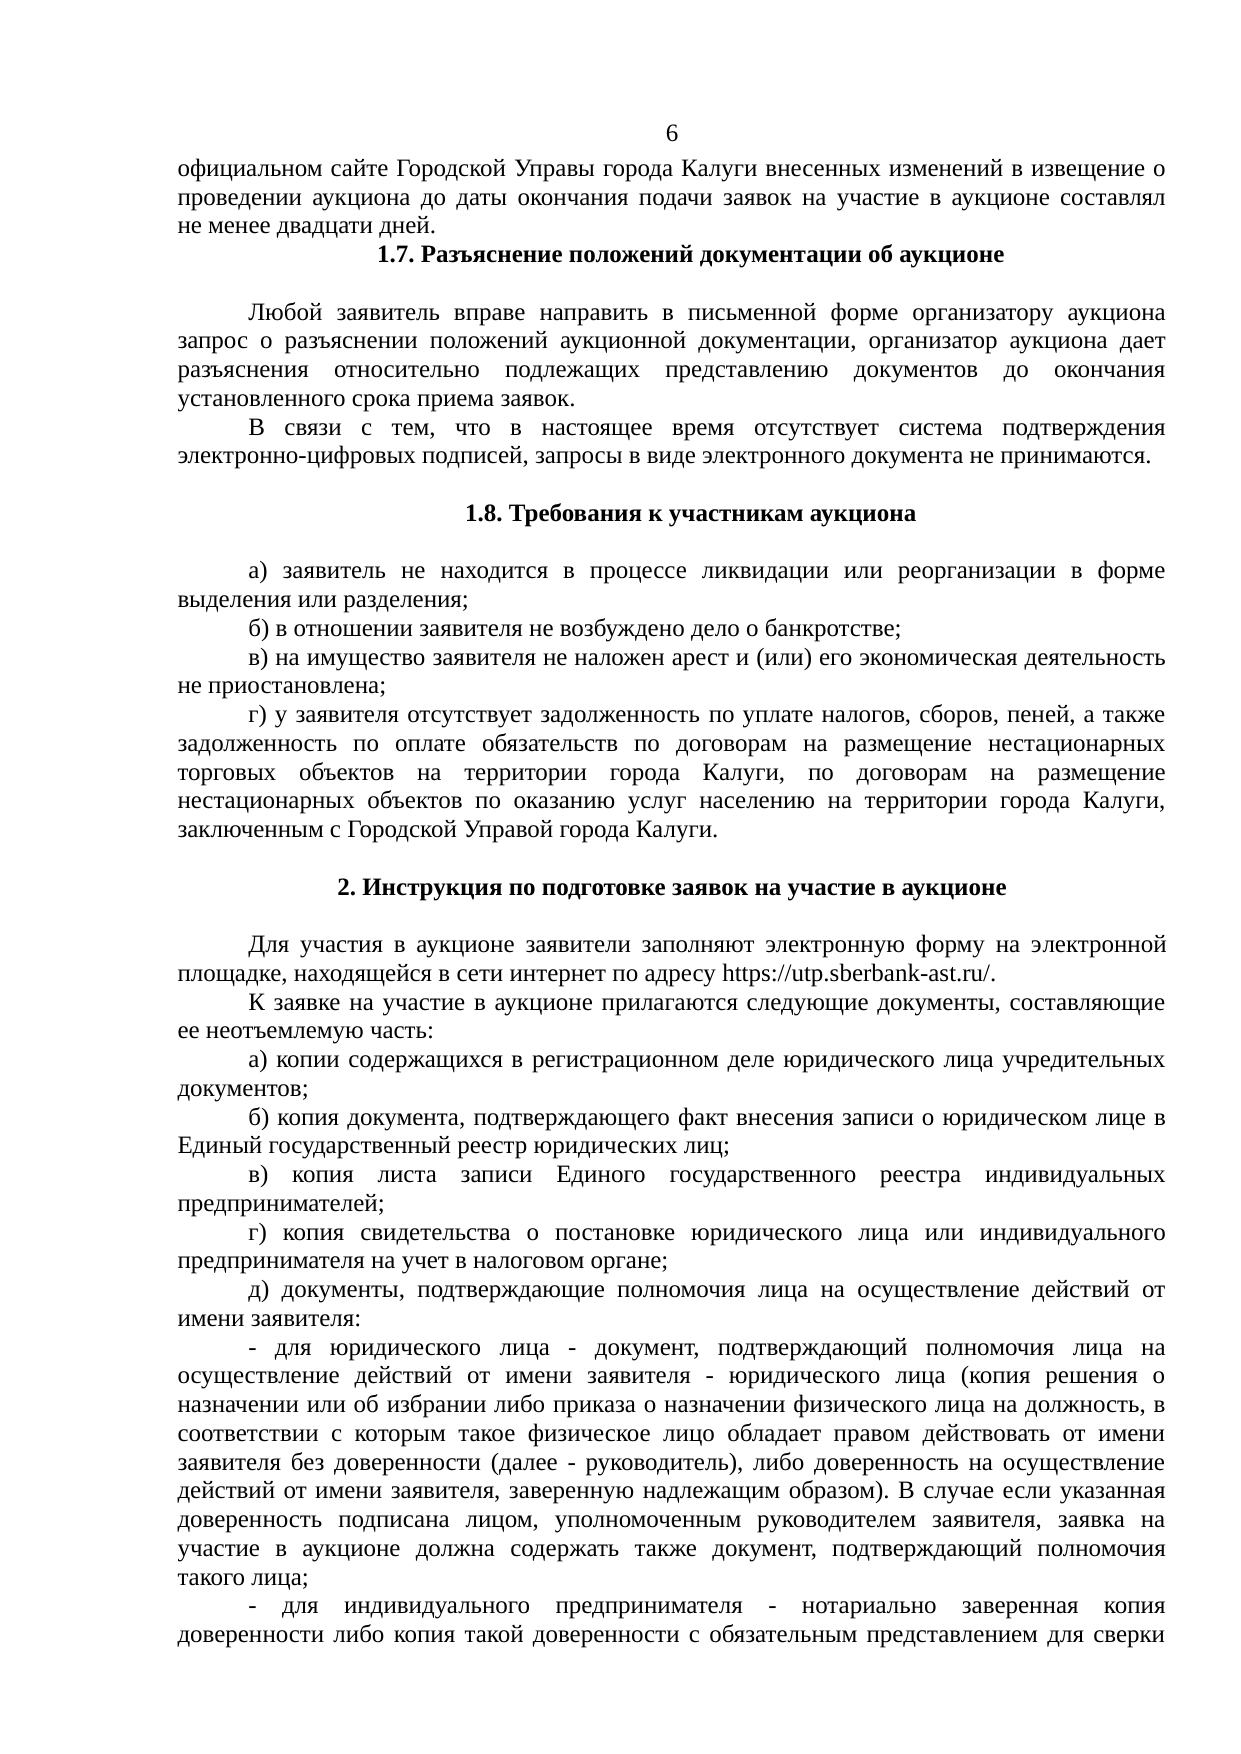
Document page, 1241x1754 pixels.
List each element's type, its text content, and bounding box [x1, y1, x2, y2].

text Для участия в аукционе заявители заполняют электронную форму на электронной площадке, находящейся в сети интернет по адресу https://utp.sberbank-ast.ru/. [177, 929, 1166, 987]
text а) заявитель не находится в процессе ликвидации или реорганизации в форме выделения или разделения; [177, 556, 1166, 613]
text официальном сайте Городской Управы города Калуги внесенных изменений в извещение о проведении аукциона до даты окончания подачи заявок на участие в аукционе составлял не менее двадцати дней. [177, 153, 1166, 239]
text б) копия документа, подтверждающего факт внесения записи о юридическом лице в Единый государственный реестр юридических лиц; [177, 1102, 1166, 1159]
text в) на имущество заявителя не наложен арест и (или) его экономическая деятельность не приостановлена; [177, 642, 1166, 699]
subtitle 1.7. Разъяснение положений документации об аукционе [215, 239, 1166, 268]
text д) документы, подтверждающие полномочия лица на осуществление действий от имени заявителя: [177, 1274, 1166, 1332]
text - для индивидуального предпринимателя - нотариально заверенная копия доверенности либо копия такой доверенности с обязательным представлением для сверки [177, 1591, 1166, 1648]
text Любой заявитель вправе направить в письменной форме организатору аукциона запрос о разъяснении положений аукционной документации, организатор аукциона дает разъяснения относительно подлежащих представлению документов до окончания установленного срока приема заявок. [177, 297, 1166, 412]
subtitle 1.8. Требования к участникам аукциона [215, 498, 1166, 527]
text К заявке на участие в аукционе прилагаются следующие документы, составляющие ее неотъемлемую часть: [177, 987, 1166, 1044]
text г) копия свидетельства о постановке юридического лица или индивидуального предпринимателя на учет в налоговом органе; [177, 1217, 1166, 1274]
text а) копии содержащихся в регистрационном деле юридического лица учредительных документов; [177, 1044, 1166, 1102]
text В связи с тем, что в настоящее время отсутствует система подтверждения электронно-цифровых подписей, запросы в виде электронного документа не принимаются. [177, 412, 1166, 469]
text б) в отношении заявителя не возбуждено дело о банкротстве; [177, 613, 1166, 642]
subtitle 2. Инструкция по подготовке заявок на участие в аукционе [177, 872, 1166, 901]
text г) у заявителя отсутствует задолженность по уплате налогов, сборов, пеней, а также задолженность по оплате обязательств по договорам на размещение нестационарных торговых объектов на территории города Калуги, по договорам на размещение нестационарных объектов по оказанию услуг населению на территории города Калуги, заключенным с Городской Управой города Калуги. [177, 699, 1166, 843]
text - для юридического лица - документ, подтверждающий полномочия лица на осуществление действий от имени заявителя - юридического лица (копия решения о назначении или об избрании либо приказа о назначении физического лица на должность, в соответствии с которым такое физическое лицо обладает правом действовать от имени заявителя без доверенности (далее - руководитель), либо доверенность на осуществление действий от имени заявителя, заверенную надлежащим образом). В случае если указанная доверенность подписана лицом, уполномоченным руководителем заявителя, заявка на участие в аукционе должна содержать также документ, подтверждающий полномочия такого лица; [177, 1332, 1166, 1591]
text в) копия листа записи Единого государственного реестра индивидуальных предпринимателей; [177, 1159, 1166, 1217]
